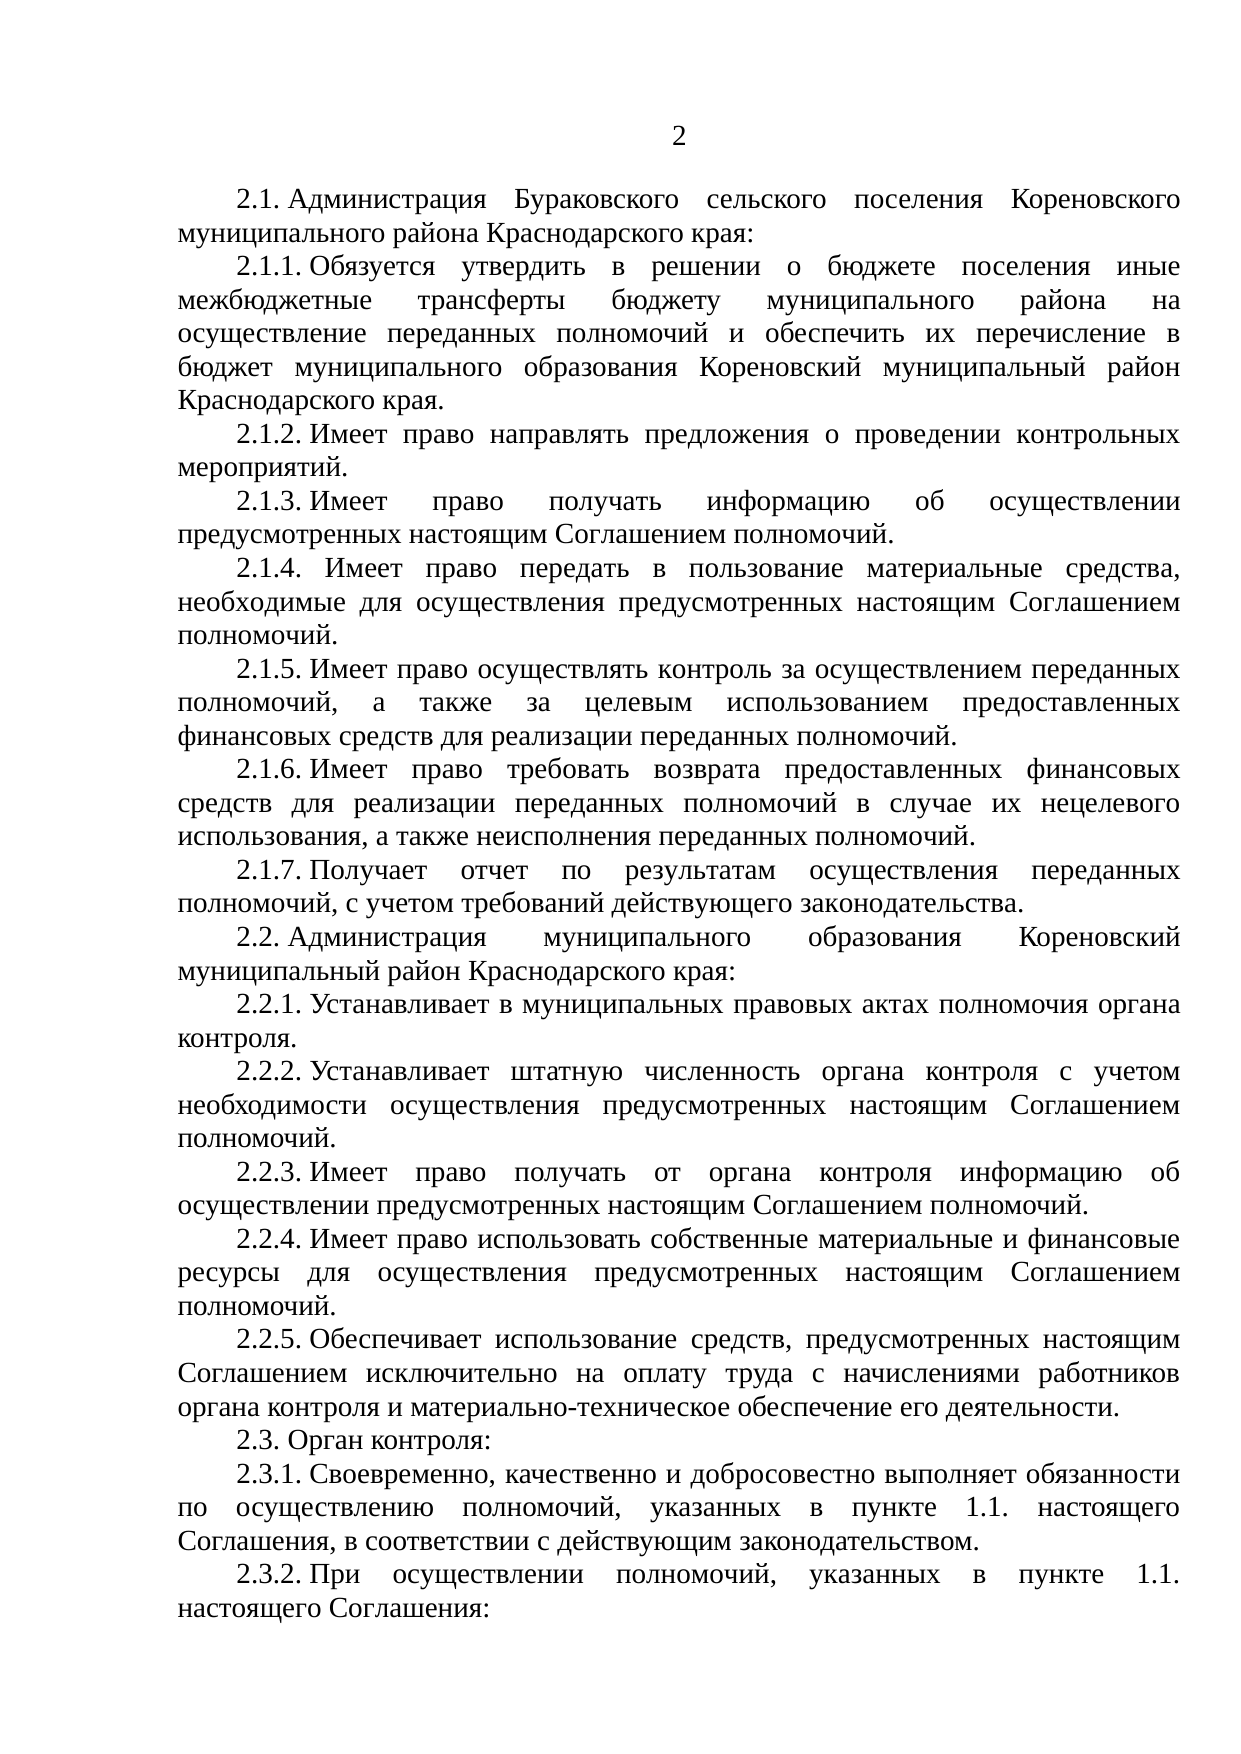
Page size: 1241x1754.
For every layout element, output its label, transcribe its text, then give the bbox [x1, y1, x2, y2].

text 2.2.5. Обеспечивает использование средств, предусмотренных настоящим Соглашением исключительно на оплату труда с начислениями работников органа контроля и материально-техническое обеспечение его деятельности. [177, 1322, 1181, 1422]
text 2.1.1. Обязуется утвердить в решении о бюджете поселения иные межбюджетные трансферты бюджету муниципального района на осуществление переданных полномочий и обеспечить их перечисление в бюджет муниципального образования Кореновский муниципальный район Краснодарского края. [177, 248, 1181, 416]
text 2.2.1. Устанавливает в муниципальных правовых актах полномочия органа контроля. [177, 986, 1181, 1053]
text 2.2.3. Имеет право получать от органа контроля информацию об осуществлении предусмотренных настоящим Соглашением полномочий. [177, 1154, 1181, 1221]
text 2.3.1. Своевременно, качественно и добросовестно выполняет обязанности по осуществлению полномочий, указанных в пункте 1.1. настоящего Соглашения, в соответствии с действующим законодательством. [177, 1456, 1181, 1556]
text 2.1.2. Имеет право направлять предложения о проведении контрольных мероприятий. [177, 416, 1181, 483]
text 2.3.2. При осуществлении полномочий, указанных в пункте 1.1. настоящего Соглашения: [177, 1556, 1181, 1623]
text 2.1.3. Имеет право получать информацию об осуществлении предусмотренных настоящим Соглашением полномочий. [177, 483, 1181, 550]
text 2.1.7. Получает отчет по результатам осуществления переданных полномочий, с учетом требований действующего законодательства. [177, 852, 1181, 919]
text 2.2.2. Устанавливает штатную численность органа контроля с учетом необходимости осуществления предусмотренных настоящим Соглашением полномочий. [177, 1053, 1181, 1154]
text 2.2. Администрация муниципального образования Кореновский муниципальный район Краснодарского края: [177, 919, 1181, 986]
text 2.2.4. Имеет право использовать собственные материальные и финансовые ресурсы для осуществления предусмотренных настоящим Соглашением полномочий. [177, 1221, 1181, 1322]
text 2.1.5. Имеет право осуществлять контроль за осуществлением переданных полномочий, а также за целевым использованием предоставленных финансовых средств для реализации переданных полномочий. [177, 651, 1181, 751]
text 2.1.4. Имеет право передать в пользование материальные средства, необходимые для осуществления предусмотренных настоящим Соглашением полномочий. [177, 550, 1181, 651]
text 2.1. Администрация Бураковского сельского поселения Кореновского муниципального района Краснодарского края: [177, 181, 1181, 248]
text 2.1.6. Имеет право требовать возврата предоставленных финансовых средств для реализации переданных полномочий в случае их нецелевого использования, а также неисполнения переданных полномочий. [177, 751, 1181, 852]
text 2.3. Орган контроля: [177, 1422, 1181, 1456]
